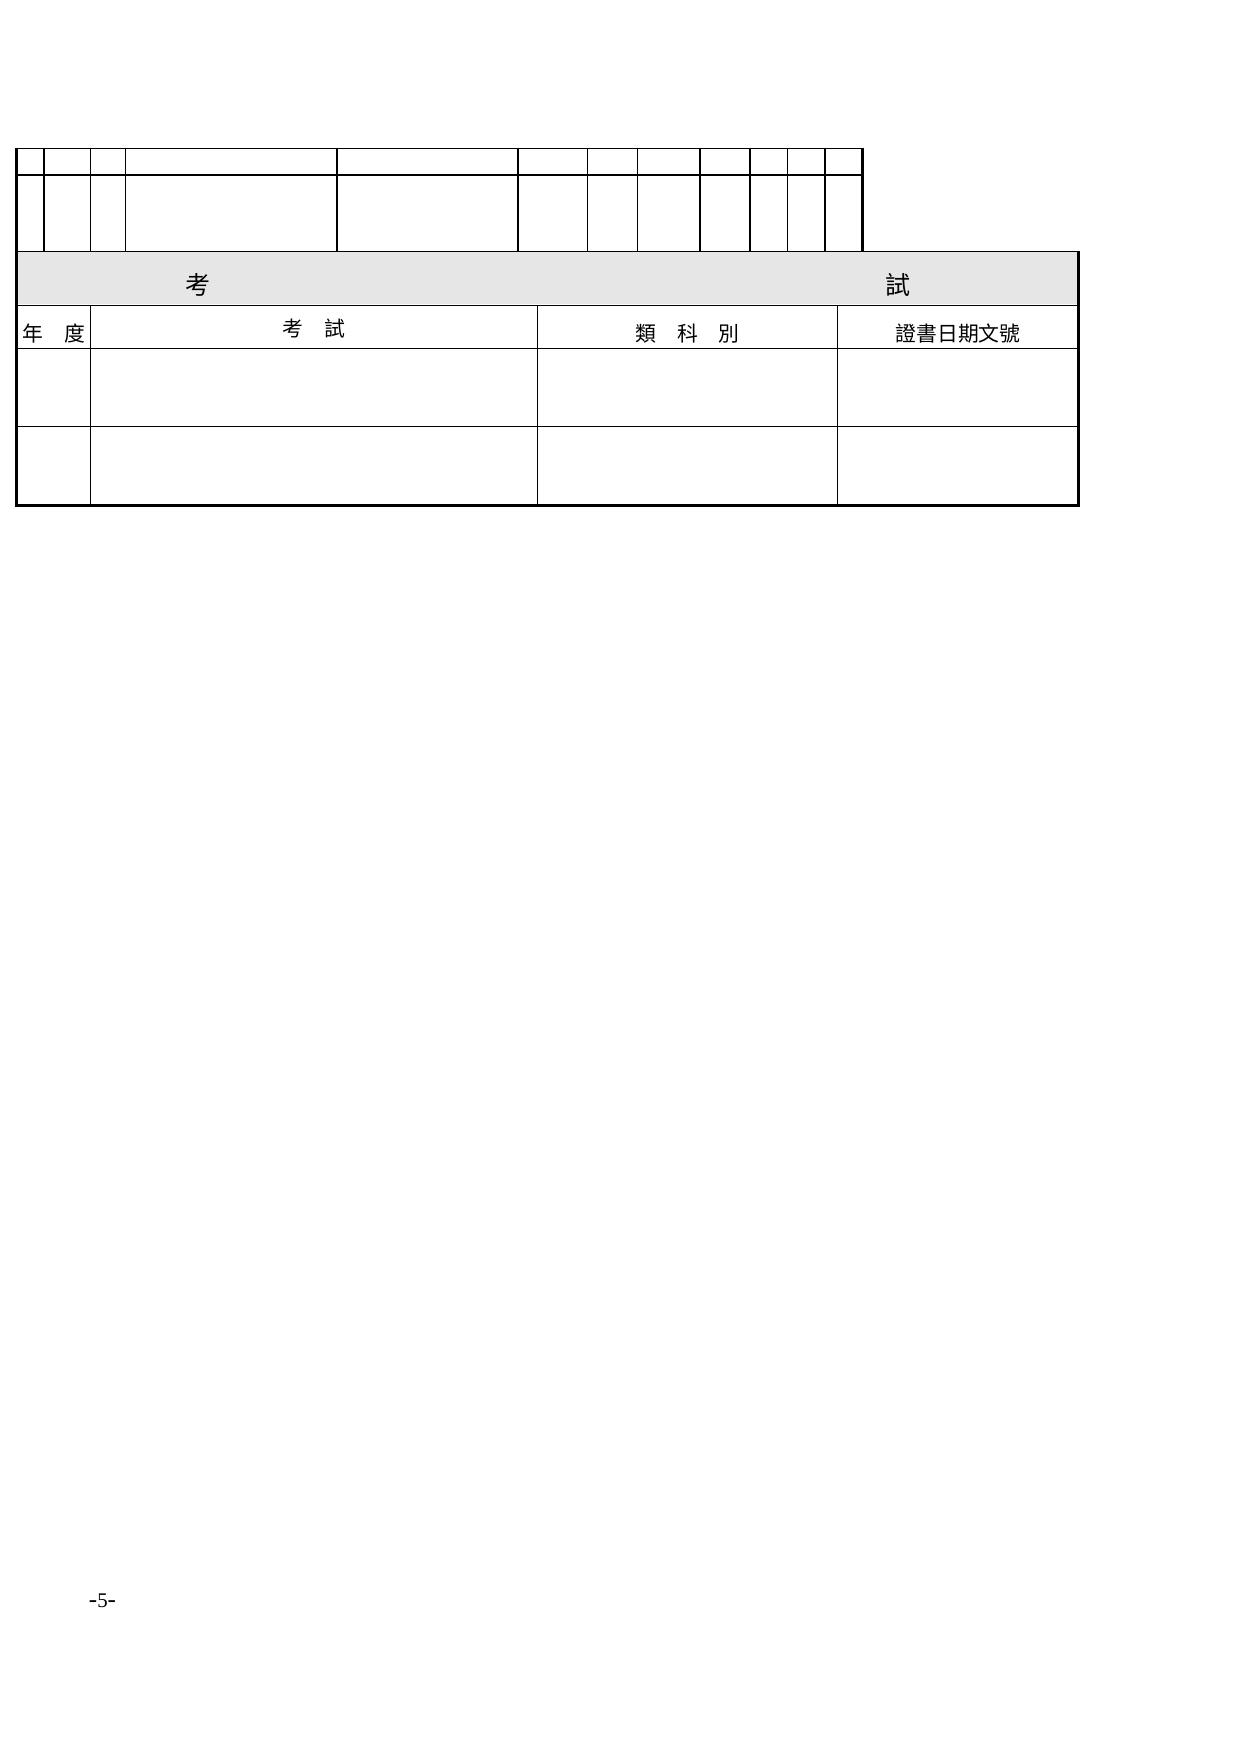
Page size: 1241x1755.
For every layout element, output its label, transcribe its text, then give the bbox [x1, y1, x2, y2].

table_cell [538, 427, 837, 504]
table_cell 類 科 別 [538, 306, 837, 348]
table_cell [45, 149, 90, 174]
table_cell [18, 149, 43, 174]
table_cell [788, 176, 824, 251]
table_cell [826, 149, 861, 174]
table_cell [519, 149, 587, 174]
table_cell [751, 149, 787, 174]
table_cell [838, 427, 1077, 504]
table_cell 考 試 [91, 306, 537, 348]
table_cell [338, 149, 517, 174]
table_cell [338, 176, 517, 251]
table_cell [826, 176, 861, 251]
table_cell [838, 349, 1077, 426]
table_cell [701, 176, 749, 251]
table_cell [701, 149, 749, 174]
table_cell [18, 427, 90, 504]
table_cell [18, 349, 90, 426]
table_cell [638, 176, 699, 251]
table_cell [18, 176, 43, 251]
table_cell [126, 176, 336, 251]
table_cell [588, 176, 637, 251]
table_cell [126, 149, 336, 174]
table_cell [91, 349, 537, 426]
table_cell [45, 176, 90, 251]
table_cell [788, 149, 824, 174]
table_cell [588, 149, 637, 174]
table_cell [91, 149, 125, 174]
table_cell [538, 349, 837, 426]
table_cell [91, 176, 125, 251]
table_cell [91, 427, 537, 504]
table_cell [638, 149, 699, 174]
table_cell 考 試 [18, 252, 1077, 304]
table_cell [751, 176, 787, 251]
table_cell 證書日期文號 [838, 306, 1077, 348]
table_cell 年 度 [18, 306, 90, 348]
table_cell [519, 176, 587, 251]
